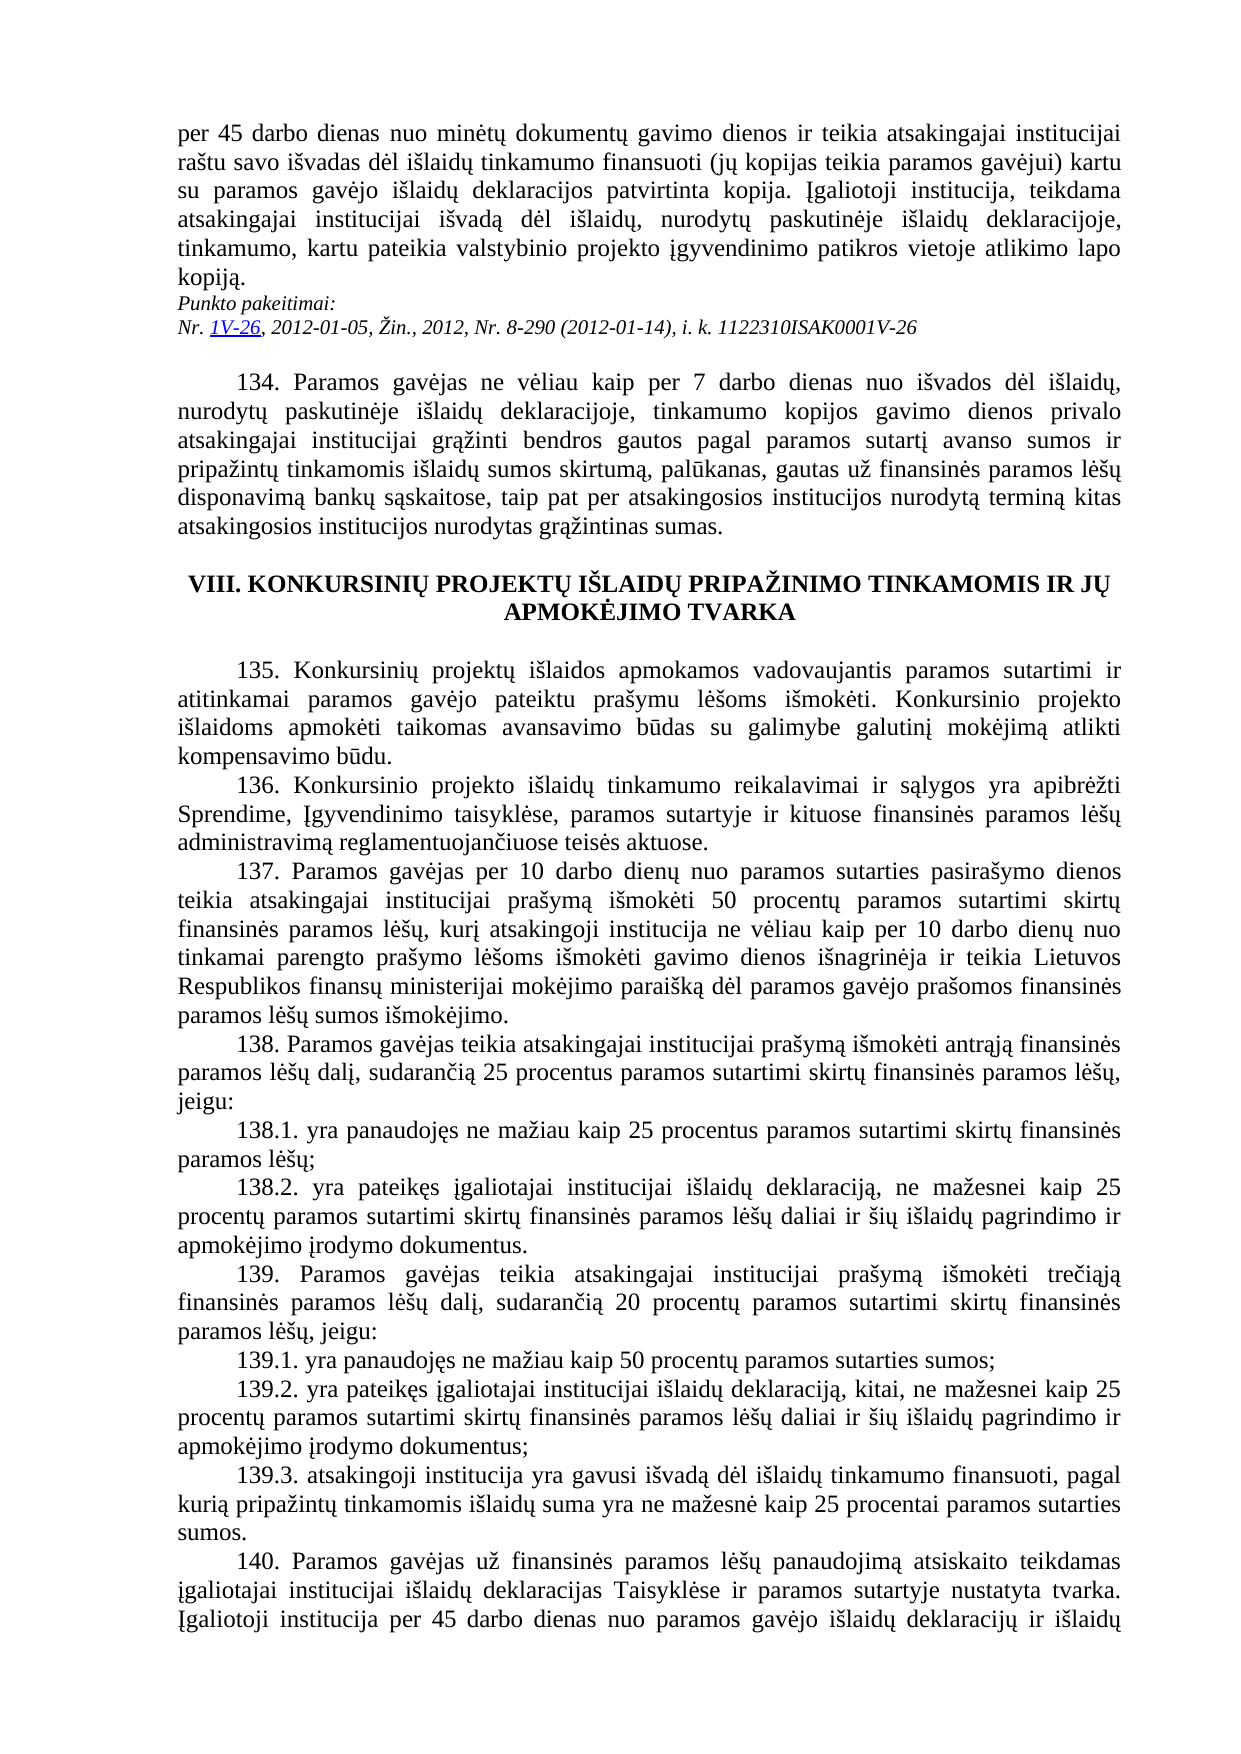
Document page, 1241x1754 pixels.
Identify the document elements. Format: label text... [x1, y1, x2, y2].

text 139.3. atsakingoji institucija yra gavusi išvadą dėl išlaidų tinkamumo finansuoti, pagal kurią pripažintų tinkamomis išlaidų suma yra ne mažesnė kaip 25 procentai paramos sutarties sumos. [177, 1460, 1122, 1546]
text 134. Paramos gavėjas ne vėliau kaip per 7 darbo dienas nuo išvados dėl išlaidų, nurodytų paskutinėje išlaidų deklaracijoje, tinkamumo kopijos gavimo dienos privalo atsakingajai institucijai grąžinti bendros gautos pagal paramos sutartį avanso sumos ir pripažintų tinkamomis išlaidų sumos skirtumą, palūkanas, gautas už finansinės paramos lėšų disponavimą bankų sąskaitose, taip pat per atsakingosios institucijos nurodytą terminą kitas atsakingosios institucijos nurodytas grąžintinas sumas. [177, 367, 1122, 540]
text VIII. KONKURSINIŲ PROJEKTŲ IŠLAIDŲ PRIPAŽINIMO TINKAMOMIS IR JŲ APMOKĖJIMO TVARKA [177, 569, 1122, 626]
text 140. Paramos gavėjas už finansinės paramos lėšų panaudojimą atsiskaito teikdamas įgaliotajai institucijai išlaidų deklaracijas Taisyklėse ir paramos sutartyje nustatyta tvarka. Įgaliotoji institucija per 45 darbo dienas nuo paramos gavėjo išlaidų deklaracijų ir išlaidų [177, 1546, 1122, 1632]
text 135. Konkursinių projektų išlaidos apmokamos vadovaujantis paramos sutartimi ir atitinkamai paramos gavėjo pateiktu prašymu lėšoms išmokėti. Konkursinio projekto išlaidoms apmokėti taikomas avansavimo būdas su galimybe galutinį mokėjimą atlikti kompensavimo būdu. [177, 655, 1122, 770]
text 139. Paramos gavėjas teikia atsakingajai institucijai prašymą išmokėti trečiąją finansinės paramos lėšų dalį, sudarančią 20 procentų paramos sutartimi skirtų finansinės paramos lėšų, jeigu: [177, 1259, 1122, 1345]
text 138. Paramos gavėjas teikia atsakingajai institucijai prašymą išmokėti antrąją finansinės paramos lėšų dalį, sudarančią 25 procentus paramos sutartimi skirtų finansinės paramos lėšų, jeigu: [177, 1029, 1122, 1115]
text 138.2. yra pateikęs įgaliotajai institucijai išlaidų deklaraciją, ne mažesnei kaip 25 procentų paramos sutartimi skirtų finansinės paramos lėšų daliai ir šių išlaidų pagrindimo ir apmokėjimo įrodymo dokumentus. [177, 1172, 1122, 1259]
text per 45 darbo dienas nuo minėtų dokumentų gavimo dienos ir teikia atsakingajai institucijai raštu savo išvadas dėl išlaidų tinkamumo finansuoti (jų kopijas teikia paramos gavėjui) kartu su paramos gavėjo išlaidų deklaracijos patvirtinta kopija. Įgaliotoji institucija, teikdama atsakingajai institucijai išvadą dėl išlaidų, nurodytų paskutinėje išlaidų deklaracijoje, tinkamumo, kartu pateikia valstybinio projekto įgyvendinimo patikros vietoje atlikimo lapo kopiją. [177, 118, 1122, 291]
text 139.2. yra pateikęs įgaliotajai institucijai išlaidų deklaraciją, kitai, ne mažesnei kaip 25 procentų paramos sutartimi skirtų finansinės paramos lėšų daliai ir šių išlaidų pagrindimo ir apmokėjimo įrodymo dokumentus; [177, 1374, 1122, 1460]
text 137. Paramos gavėjas per 10 darbo dienų nuo paramos sutarties pasirašymo dienos teikia atsakingajai institucijai prašymą išmokėti 50 procentų paramos sutartimi skirtų finansinės paramos lėšų, kurį atsakingoji institucija ne vėliau kaip per 10 darbo dienų nuo tinkamai parengto prašymo lėšoms išmokėti gavimo dienos išnagrinėja ir teikia Lietuvos Respublikos finansų ministerijai mokėjimo paraišką dėl paramos gavėjo prašomos finansinės paramos lėšų sumos išmokėjimo. [177, 856, 1122, 1029]
text 138.1. yra panaudojęs ne mažiau kaip 25 procentus paramos sutartimi skirtų finansinės paramos lėšų; [177, 1115, 1122, 1172]
text 139.1. yra panaudojęs ne mažiau kaip 50 procentų paramos sutarties sumos; [177, 1345, 1122, 1374]
text Nr. 1V-26, 2012-01-05, Žin., 2012, Nr. 8-290 (2012-01-14), i. k. 1122310ISAK0001V-26 [177, 315, 1122, 339]
text 136. Konkursinio projekto išlaidų tinkamumo reikalavimai ir sąlygos yra apibrėžti Sprendime, Įgyvendinimo taisyklėse, paramos sutartyje ir kituose finansinės paramos lėšų administravimą reglamentuojančiuose teisės aktuose. [177, 770, 1122, 856]
text Punkto pakeitimai: [177, 291, 1122, 315]
